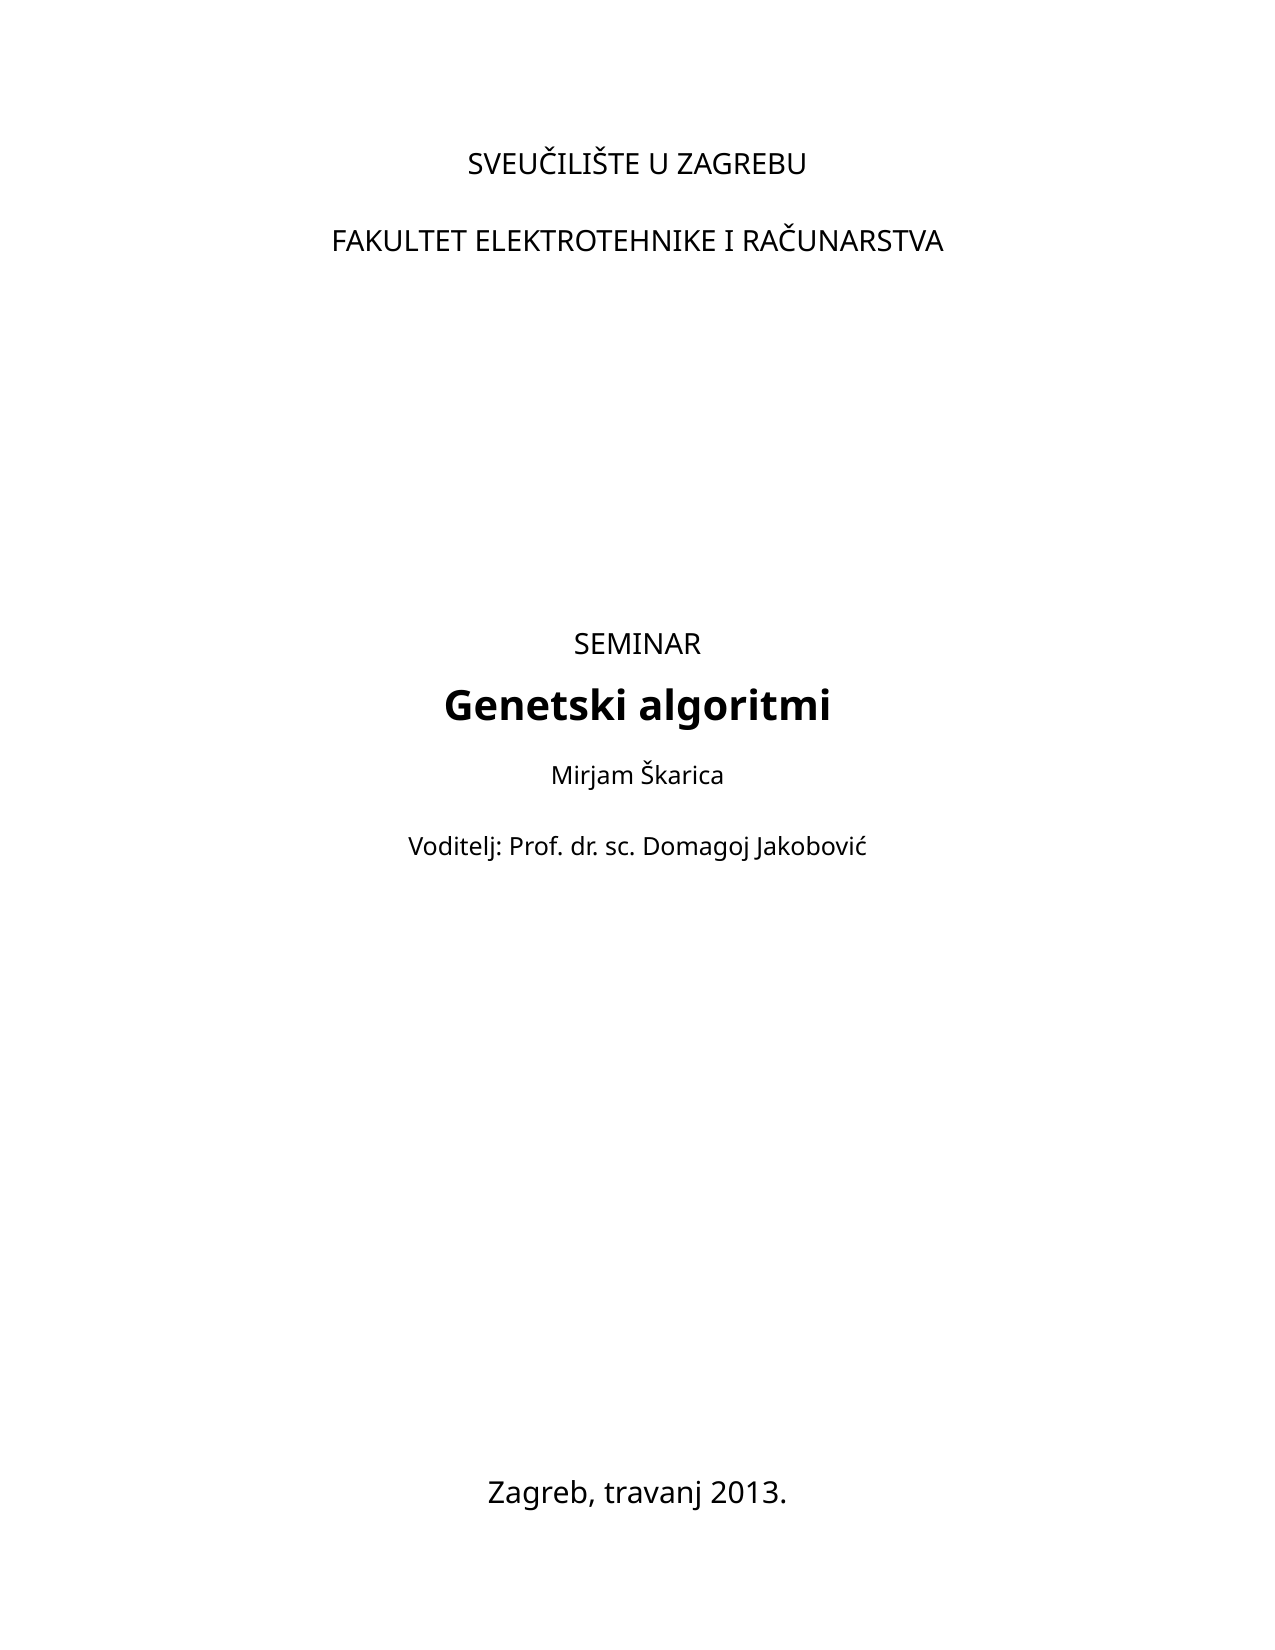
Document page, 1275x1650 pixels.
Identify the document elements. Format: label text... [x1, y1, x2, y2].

text Genetski algoritmi [118, 676, 1157, 732]
subtitle Voditelj: Prof. dr. sc. Domagoj Jakobović [118, 829, 1157, 863]
subtitle SEMINAR [118, 623, 1157, 663]
text Zagreb, travanj 2013. [118, 1472, 1157, 1513]
subtitle Mirjam Škarica [118, 757, 1157, 791]
subtitle FAKULTET ELEKTROTEHNIKE I RAČUNARSTVA [118, 220, 1157, 260]
subtitle SVEUČILIŠTE U ZAGREBU [118, 143, 1157, 183]
